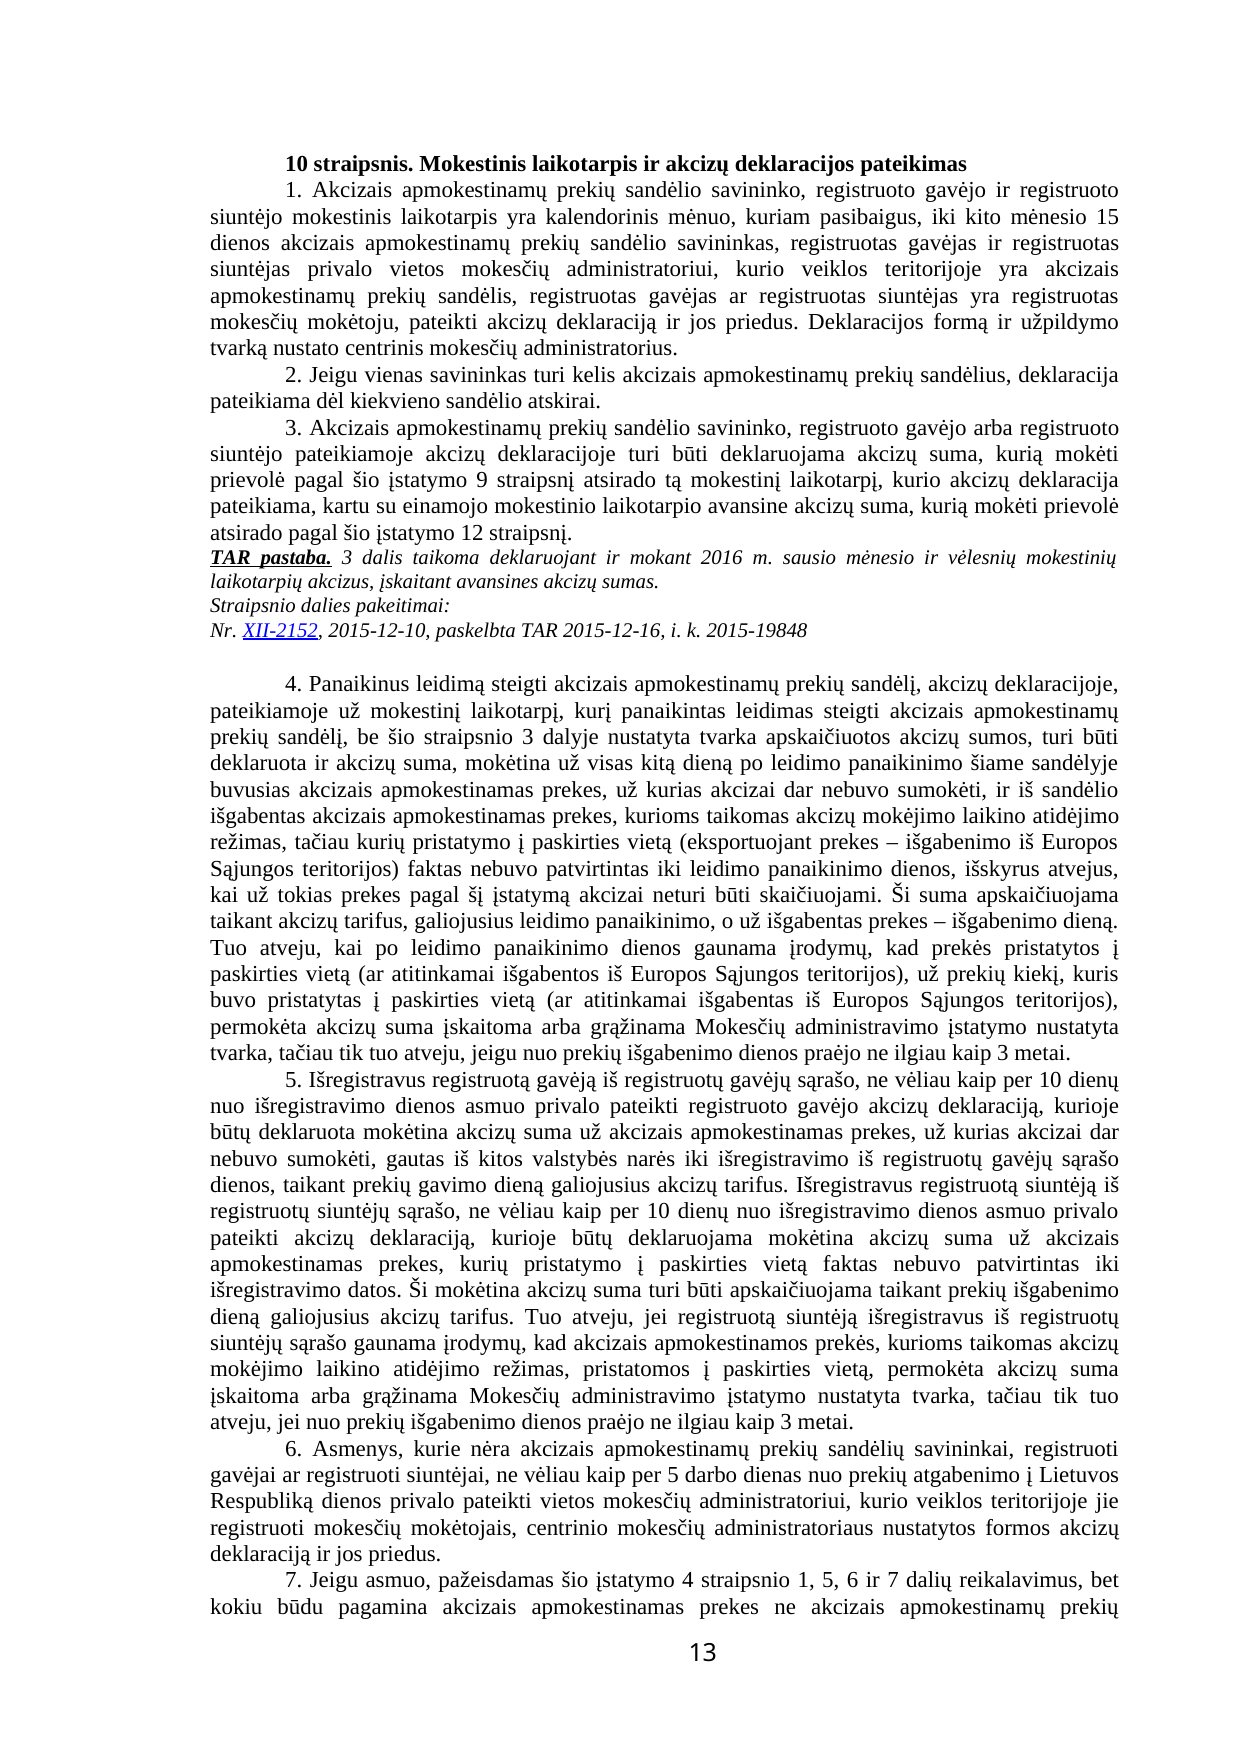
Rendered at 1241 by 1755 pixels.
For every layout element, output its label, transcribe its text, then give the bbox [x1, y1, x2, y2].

text 6. Asmenys, kurie nėra akcizais apmokestinamų prekių sandėlių savininkai, registruoti gavėjai ar registruoti siuntėjai, ne vėliau kaip per 5 darbo dienas nuo prekių atgabenimo į Lietuvos Respubliką dienos privalo pateikti vietos mokesčių administratoriui, kurio veiklos teritorijoje jie registruoti mokesčių mokėtojais, centrinio mokesčių administratoriaus nustatytos formos akcizų deklaraciją ir jos priedus. [210, 1434, 1120, 1566]
text TAR pastaba. 3 dalis taikoma deklaruojant ir mokant 2016 m. sausio mėnesio ir vėlesnių mokestinių laikotarpių akcizus, įskaitant avansines akcizų sumas. [210, 545, 1120, 593]
text 2. Jeigu vienas savininkas turi kelis akcizais apmokestinamų prekių sandėlius, deklaracija pateikiama dėl kiekvieno sandėlio atskirai. [210, 361, 1120, 413]
text 5. Išregistravus registruotą gavėją iš registruotų gavėjų sąrašo, ne vėliau kaip per 10 dienų nuo išregistravimo dienos asmuo privalo pateikti registruoto gavėjo akcizų deklaraciją, kurioje būtų deklaruota mokėtina akcizų suma už akcizais apmokestinamas prekes, už kurias akcizai dar nebuvo sumokėti, gautas iš kitos valstybės narės iki išregistravimo iš registruotų gavėjų sąrašo dienos, taikant prekių gavimo dieną galiojusius akcizų tarifus. Išregistravus registruotą siuntėją iš registruotų siuntėjų sąrašo, ne vėliau kaip per 10 dienų nuo išregistravimo dienos asmuo privalo pateikti akcizų deklaraciją, kurioje būtų deklaruojama mokėtina akcizų suma už akcizais apmokestinamas prekes, kurių pristatymo į paskirties vietą faktas nebuvo patvirtintas iki išregistravimo datos. Ši mokėtina akcizų suma turi būti apskaičiuojama taikant prekių išgabenimo dieną galiojusius akcizų tarifus. Tuo atveju, jei registruotą siuntėją išregistravus iš registruotų siuntėjų sąrašo gaunama įrodymų, kad akcizais apmokestinamos prekės, kurioms taikomas akcizų mokėjimo laikino atidėjimo režimas, pristatomos į paskirties vietą, permokėta akcizų suma įskaitoma arba grąžinama Mokesčių administravimo įstatymo nustatyta tvarka, tačiau tik tuo atveju, jei nuo prekių išgabenimo dienos praėjo ne ilgiau kaip 3 metai. [210, 1066, 1120, 1434]
text Straipsnio dalies pakeitimai: [210, 593, 1120, 617]
subtitle 10 straipsnis. Mokestinis laikotarpis ir akcizų deklaracijos pateikimas [210, 150, 1120, 176]
text 4. Panaikinus leidimą steigti akcizais apmokestinamų prekių sandėlį, akcizų deklaracijoje, pateikiamoje už mokestinį laikotarpį, kurį panaikintas leidimas steigti akcizais apmokestinamų prekių sandėlį, be šio straipsnio 3 dalyje nustatyta tvarka apskaičiuotos akcizų sumos, turi būti deklaruota ir akcizų suma, mokėtina už visas kitą dieną po leidimo panaikinimo šiame sandėlyje buvusias akcizais apmokestinamas prekes, už kurias akcizai dar nebuvo sumokėti, ir iš sandėlio išgabentas akcizais apmokestinamas prekes, kurioms taikomas akcizų mokėjimo laikino atidėjimo režimas, tačiau kurių pristatymo į paskirties vietą (eksportuojant prekes – išgabenimo iš Europos Sąjungos teritorijos) faktas nebuvo patvirtintas iki leidimo panaikinimo dienos, išskyrus atvejus, kai už tokias prekes pagal šį įstatymą akcizai neturi būti skaičiuojami. Ši suma apskaičiuojama taikant akcizų tarifus, galiojusius leidimo panaikinimo, o už išgabentas prekes – išgabenimo dieną. Tuo atveju, kai po leidimo panaikinimo dienos gaunama įrodymų, kad prekės pristatytos į paskirties vietą (ar atitinkamai išgabentos iš Europos Sąjungos teritorijos), už prekių kiekį, kuris buvo pristatytas į paskirties vietą (ar atitinkamai išgabentas iš Europos Sąjungos teritorijos), permokėta akcizų suma įskaitoma arba grąžinama Mokesčių administravimo įstatymo nustatyta tvarka, tačiau tik tuo atveju, jeigu nuo prekių išgabenimo dienos praėjo ne ilgiau kaip 3 metai. [210, 670, 1120, 1066]
text 1. Akcizais apmokestinamų prekių sandėlio savininko, registruoto gavėjo ir registruoto siuntėjo mokestinis laikotarpis yra kalendorinis mėnuo, kuriam pasibaigus, iki kito mėnesio 15 dienos akcizais apmokestinamų prekių sandėlio savininkas, registruotas gavėjas ir registruotas siuntėjas privalo vietos mokesčių administratoriui, kurio veiklos teritorijoje yra akcizais apmokestinamų prekių sandėlis, registruotas gavėjas ar registruotas siuntėjas yra registruotas mokesčių mokėtoju, pateikti akcizų deklaraciją ir jos priedus. Deklaracijos formą ir užpildymo tvarką nustato centrinis mokesčių administratorius. [210, 176, 1120, 361]
text 3. Akcizais apmokestinamų prekių sandėlio savininko, registruoto gavėjo arba registruoto siuntėjo pateikiamoje akcizų deklaracijoje turi būti deklaruojama akcizų suma, kurią mokėti prievolė pagal šio įstatymo 9 straipsnį atsirado tą mokestinį laikotarpį, kurio akcizų deklaracija pateikiama, kartu su einamojo mokestinio laikotarpio avansine akcizų suma, kurią mokėti prievolė atsirado pagal šio įstatymo 12 straipsnį. [210, 413, 1120, 545]
text 7. Jeigu asmuo, pažeisdamas šio įstatymo 4 straipsnio 1, 5, 6 ir 7 dalių reikalavimus, bet kokiu būdu pagamina akcizais apmokestinamas prekes ne akcizais apmokestinamų prekių [210, 1566, 1120, 1619]
text Nr. XII-2152, 2015-12-10, paskelbta TAR 2015-12-16, i. k. 2015-19848 [210, 617, 1120, 642]
